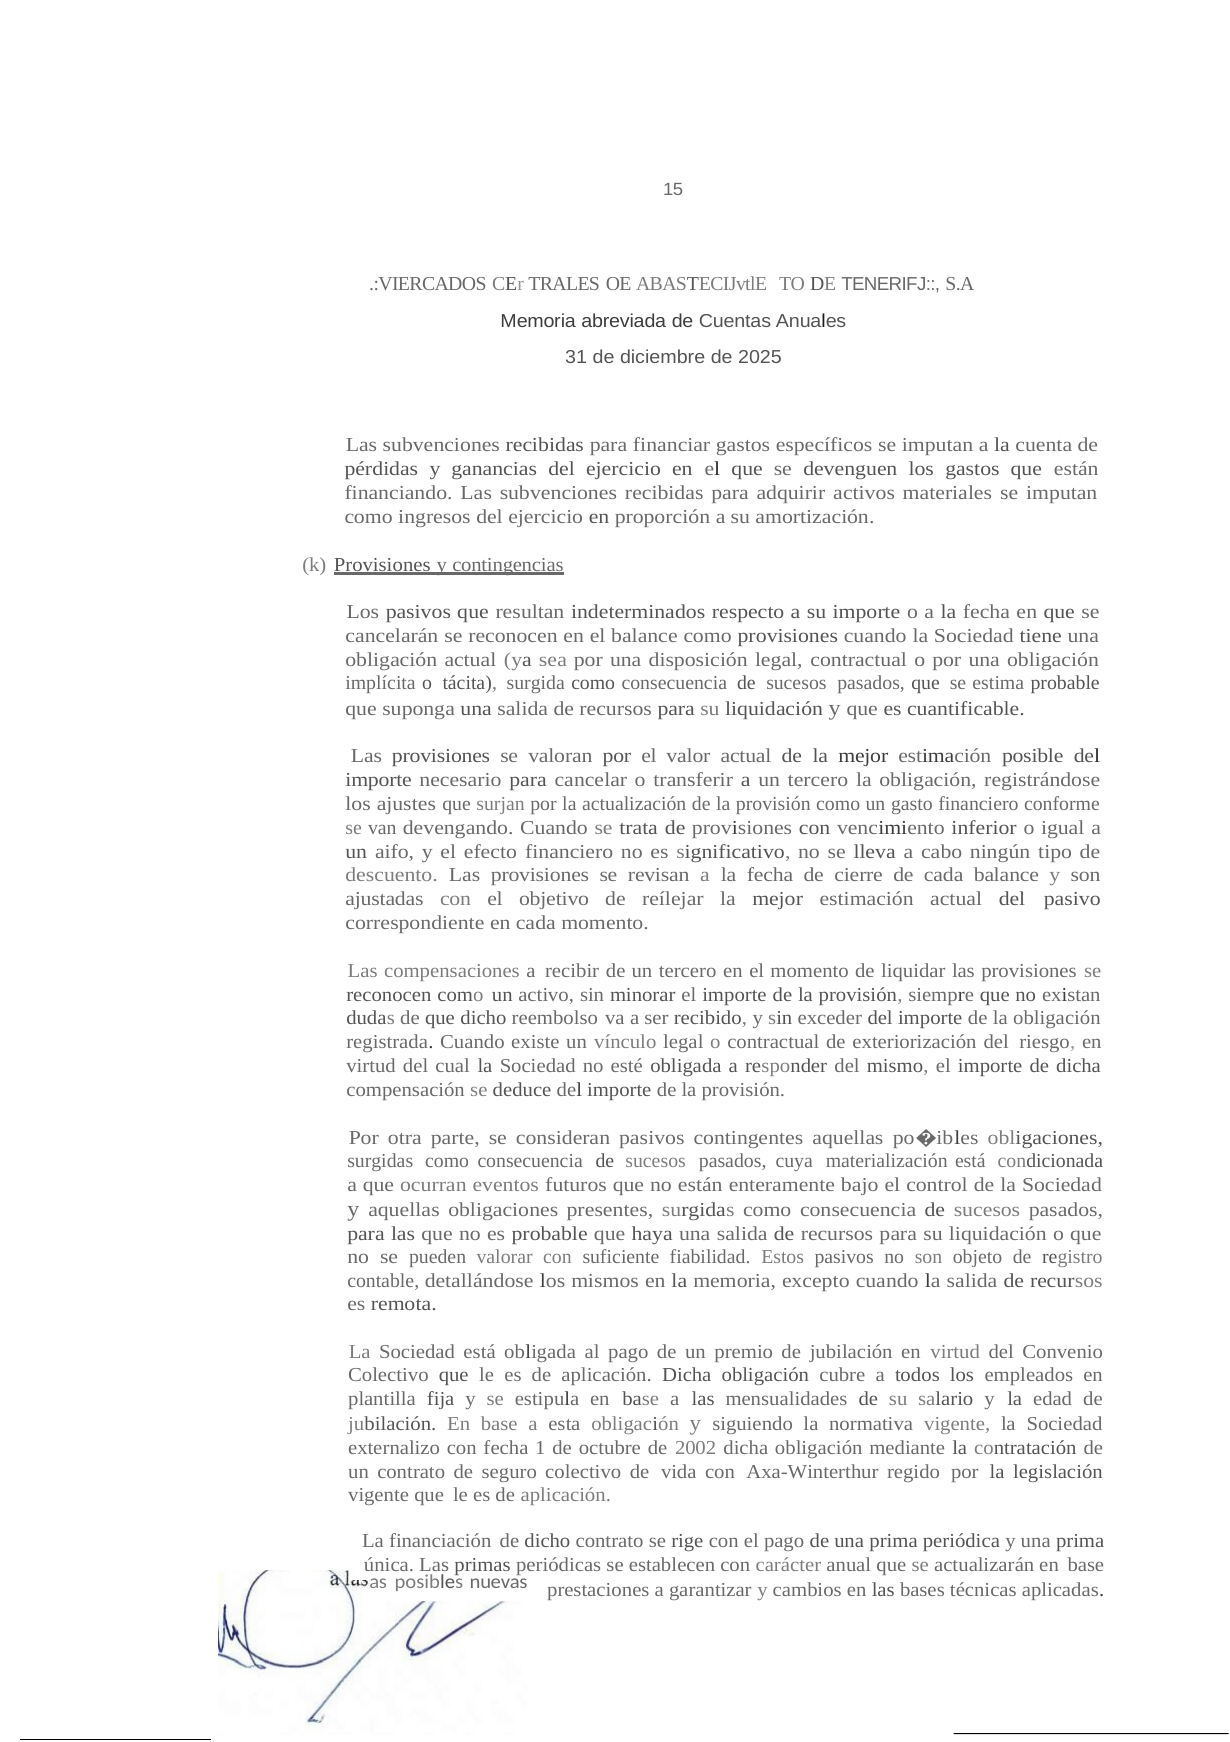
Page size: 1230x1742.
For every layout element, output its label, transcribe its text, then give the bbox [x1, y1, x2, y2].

text Las subvenciones recibidas para financiar gastos específicos se imputan a la cuenta de pérdidas y ganancias del ejercicio en el que se devenguen los gastos que están financiando. Las subvenciones recibidas para adquirir activos materiales se imputan como ingresos del ejercicio en proporción a su amortización. [344, 433, 1099, 528]
text .:VIERCADOS CEr TRALES OE ABASTECIJvtlE TO DE TENERIFJ::, S.A [188, 272, 1155, 295]
text (k) Provisiones y contingencias [302, 553, 1155, 575]
text Los pasivos que resultan indeterminados respecto a su importe o a la fecha en que se cancelarán se reconocen en el balance como provisiones cuando la Sociedad tiene una obligación actual (ya sea por una disposición legal, contractual o por una obligación implícita o tácita), surgida como consecuencia de sucesos pasados, que se estima probable que suponga una salida de recursos para su liquidación y que es cuantificable. [345, 600, 1099, 721]
text Las compensaciones a recibir de un tercero en el momento de liquidar las provisiones se reconocen como un activo, sin minorar el importe de la provisión, siempre que no existan dudas de que dicho reembolso va a ser recibido, y sin exceder del importe de la obligación registrada. Cuando existe un vínculo legal o contractual de exteriorización del riesgo, en virtud del cual la Sociedad no esté obligada a responder del mismo, el importe de dicha compensación se deduce del importe de la provisión. [346, 959, 1101, 1101]
text La Sociedad está obligada al pago de un premio de jubilación en virtud del Convenio Colectivo que le es de aplicación. Dicha obligación cubre a todos los empleados en plantilla fija y se estipula en base a las mensualidades de su salario y la edad de jubilación. En base a esta obligación y siguiendo la normativa vigente, la Sociedad externalizo con fecha 1 de octubre de 2002 dicha obligación mediante la contratación de un contrato de seguro colectivo de vida con Axa-Winterthur regido por la legislación vigente que le es de aplicación. [348, 1340, 1103, 1506]
text La financiación de dicho contrato se rige con el pago de una prima periódica y una prima única. Las primas periódicas se establecen con carácter anual que se actualizarán en base prestaciones a garantizar y cambios en las bases técnicas aplicadas. [348, 1529, 1104, 1600]
text Las provisiones se valoran por el valor actual de la mejor estimación posible del importe necesario para cancelar o transferir a un tercero la obligación, registrándose los ajustes que surjan por la actualización de la provisión como un gasto financiero conforme se van devengando. Cuando se trata de provisiones con vencimiento inferior o igual a un aifo, y el efecto financiero no es significativo, no se lleva a cabo ningún tipo de descuento. Las provisiones se revisan a la fecha de cierre de cada balance y son ajustadas con el objetivo de reílejar la mejor estimación actual del pasivo correspondiente en cada momento. [345, 744, 1101, 934]
text Memoria abreviada de Cuentas Anuales 31 de diciembre de 2025 [500, 309, 846, 368]
text Por otra parte, se consideran pasivos contingentes aquellas po�ibles obligaciones, surgidas como consecuencia de sucesos pasados, cuya materialización está condicionada a que ocurran eventos futuros que no están enteramente bajo el control de la Sociedad y aquellas obligaciones presentes, surgidas como consecuencia de sucesos pasados, para las que no es probable que haya una salida de recursos para su liquidación o que no se pueden valorar con suficiente fiabilidad. Estos pasivos no son objeto de registro contable, detallándose los mismos en la memoria, excepto cuando la salida de recursos es remota. [347, 1126, 1103, 1315]
